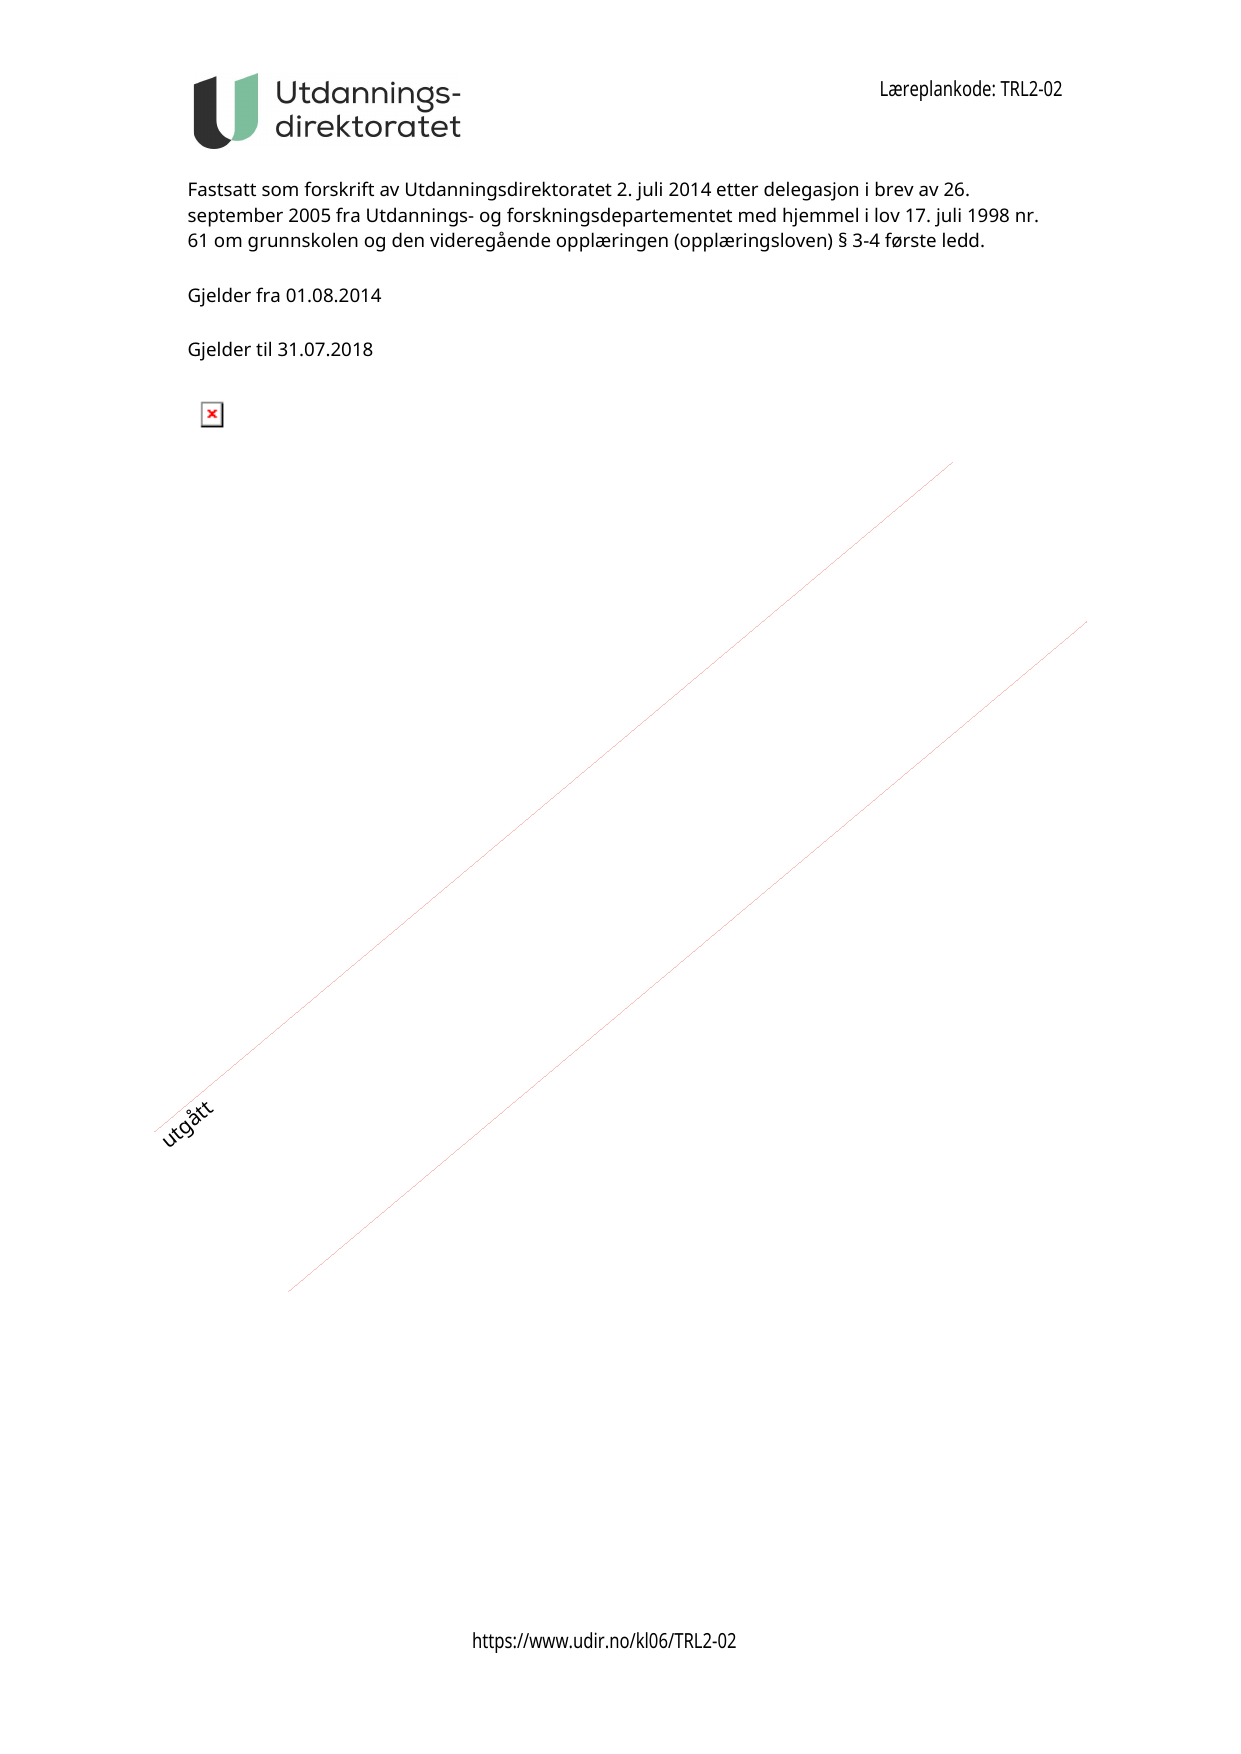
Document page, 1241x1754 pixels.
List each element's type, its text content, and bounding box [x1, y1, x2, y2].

text Gjelder til 31.07.2018 [378, 337, 1053, 362]
picture [193, 73, 461, 149]
text Gjelder fra 01.08.2014 [386, 282, 1053, 308]
text Fastsatt som forskrift av Utdanningsdirektoratet 2. juli 2014 etter delegasjon i brev av 26. september 2005 fra Utdannings- og forskningsdepartementet med hjemmel i lov 17. juli 1998 nr. 61 om grunnskolen og den videregående opplæringen (opplæringsloven) § 3-4 første ledd. [187, 176, 1053, 253]
picture [187, 391, 238, 442]
